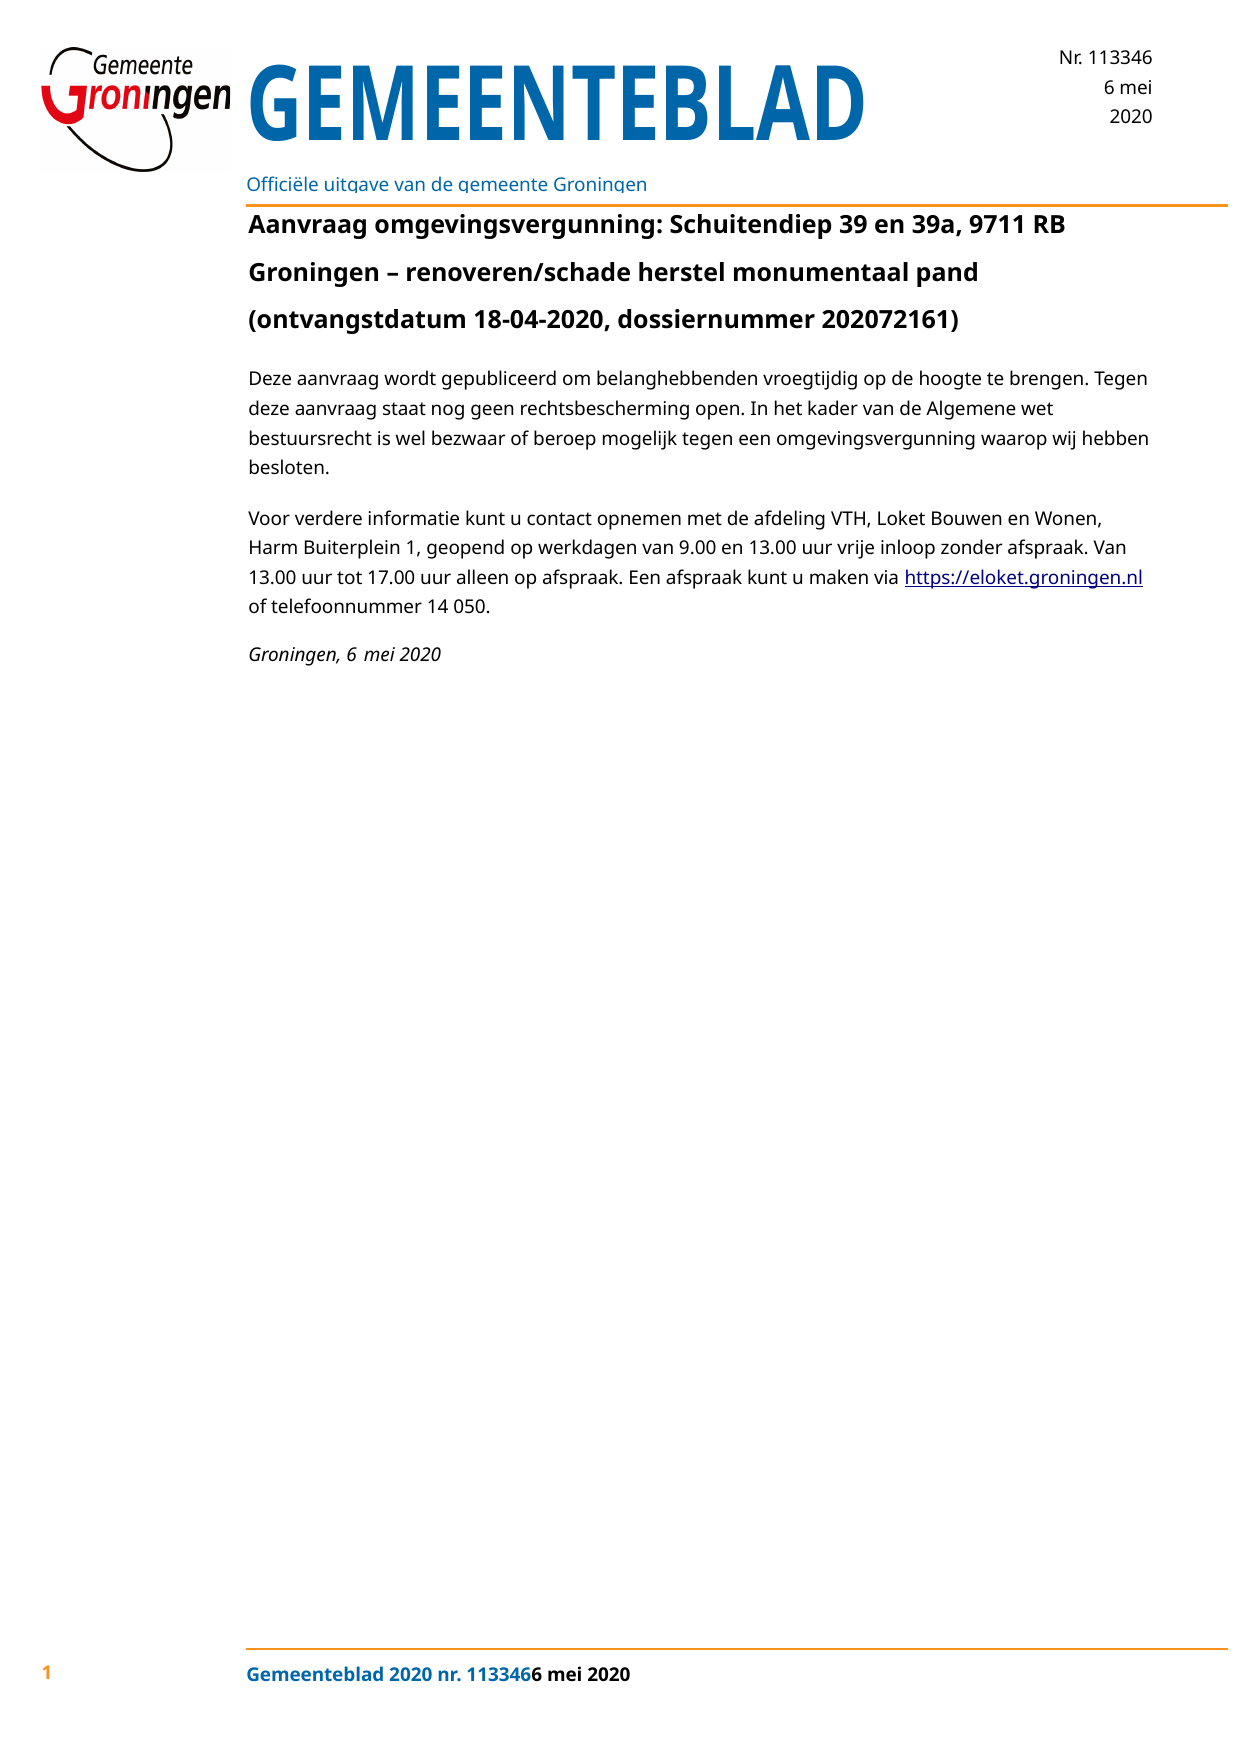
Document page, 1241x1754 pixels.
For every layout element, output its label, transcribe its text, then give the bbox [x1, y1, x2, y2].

text Voor verdere informatie kunt u contact opnemen met de afdeling VTH, Loket Bouwen en Wonen, Harm Buiterplein 1, geopend op werkdagen van 9.00 en 13.00 uur vrije inloop zonder afspraak. Van 13.00 uur tot 17.00 uur alleen op afspraak. Een afspraak kunt u maken via https://eloket.groningen.nl of telefoonnummer 14 050. [248, 505, 1152, 619]
text Groningen, 6 mei 2020 [248, 641, 1152, 667]
text Aanvraag omgevingsvergunning: Schuitendiep 39 en 39a, 9711 RB Groningen – renoveren/schade herstel monumentaal pand (ontvangstdatum 18-04-2020, dossiernummer 202072161) [248, 207, 1152, 336]
picture [41, 47, 231, 172]
text Deze aanvraag wordt gepubliceerd om belanghebbenden vroegtijdig op de hoogte te brengen. Tegen deze aanvraag staat nog geen rechtsbescherming open. In het kader van de Algemene wet bestuursrecht is wel bezwaar of beroep mogelijk tegen een omgevingsvergunning waarop wij hebben besloten. [248, 366, 1152, 480]
